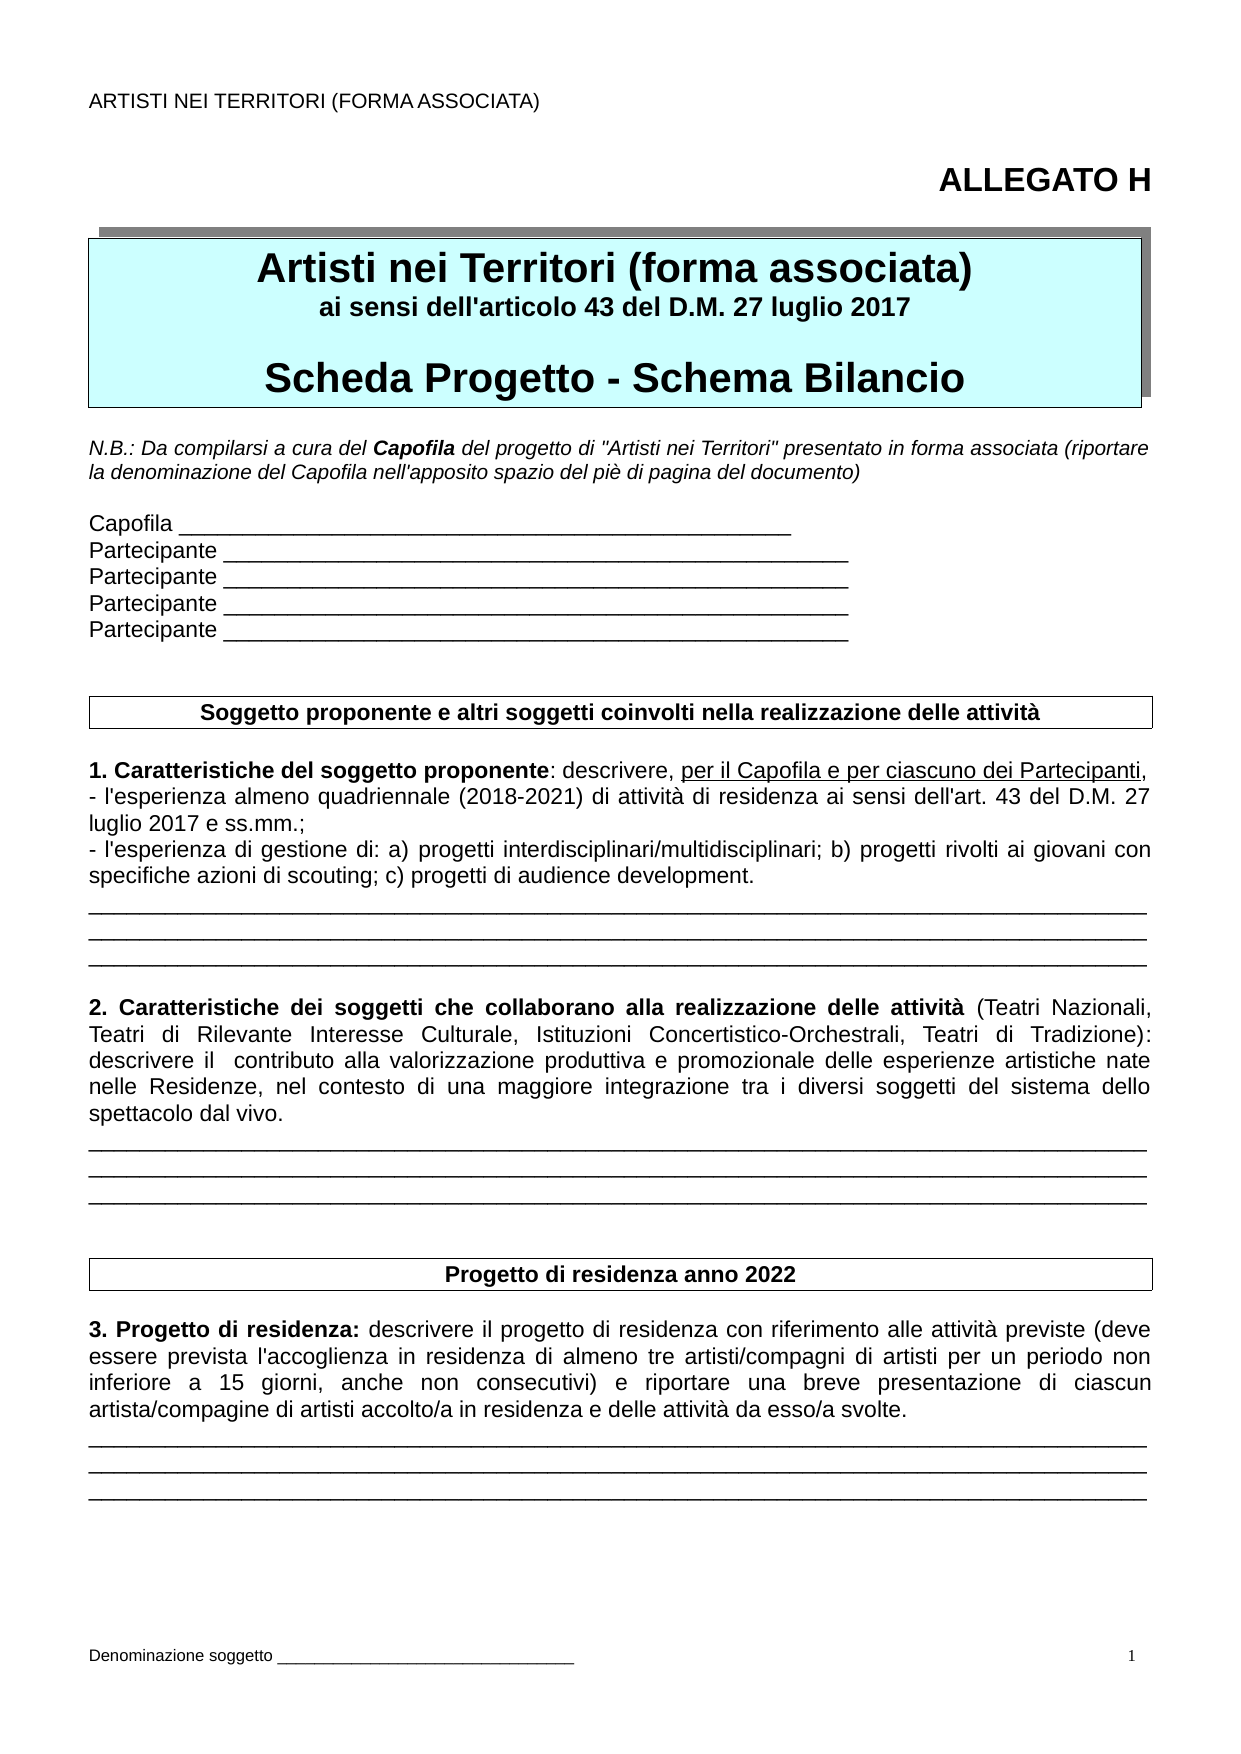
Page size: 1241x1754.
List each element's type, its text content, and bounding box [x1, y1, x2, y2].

text Partecipante _________________________________________________ [88, 563, 1152, 589]
text Progetto di residenza anno 2022 [90, 1259, 1152, 1290]
text Soggetto proponente e altri soggetti coinvolti nella realizzazione delle attività [90, 697, 1152, 728]
text ALLEGATO H [679, 160, 1152, 198]
text 1. Caratteristiche del soggetto proponente: descrivere, per il Capofila e per ciascuno dei Partecipanti, [88, 757, 1152, 783]
text 2. Caratteristiche dei soggetti che collaborano alla realizzazione delle attività (Teatri Nazionali, Teatri di Rilevante Interesse Culturale, Istituzioni Concertistico-Orchestrali, Teatri di Tradizione): descrivere il contributo alla valorizzazione produttiva e promozionale delle esperienze artistiche nate nelle Residenze, nel contesto di una maggiore integrazione tra i diversi soggetti del sistema dello spettacolo dal vivo. [88, 994, 1152, 1126]
text Partecipante _________________________________________________ [88, 616, 1152, 642]
text Partecipante _________________________________________________ [88, 589, 1152, 616]
table_header Artisti nei Territori (forma associata) ai sensi dell'articolo 43 del D.M. 27 luglio 2017 Scheda Progetto - Schema Bilancio [89, 239, 1141, 407]
text _________________________________________________________________________________________________________________________________________________________________________________________________________________________________________________________ [88, 889, 1152, 968]
text - l'esperienza almeno quadriennale (2018-2021) di attività di residenza ai sensi dell'art. 43 del D.M. 27 luglio 2017 e ss.mm.; [88, 783, 1152, 836]
text Capofila ________________________________________________ [88, 510, 1152, 537]
text - l'esperienza di gestione di: a) progetti interdisciplinari/multidisciplinari; b) progetti rivolti ai giovani con specifiche azioni di scouting; c) progetti di audience development. [88, 836, 1152, 889]
text _________________________________________________________________________________________________________________________________________________________________________________________________________________________________________________________ [88, 1422, 1152, 1501]
text Partecipante _________________________________________________ [88, 537, 1152, 563]
text 3. Progetto di residenza: descrivere il progetto di residenza con riferimento alle attività previste (deve essere prevista l'accoglienza in residenza di almeno tre artisti/compagni di artisti per un periodo non inferiore a 15 giorni, anche non consecutivi) e riportare una breve presentazione di ciascun artista/compagine di artisti accolto/a in residenza e delle attività da esso/a svolte. [88, 1316, 1152, 1422]
text _________________________________________________________________________________________________________________________________________________________________________________________________________________________________________________________ [88, 1126, 1152, 1205]
text N.B.: Da compilarsi a cura del Capofila del progetto di "Artisti nei Territori" presentato in forma associata (riportare la denominazione del Capofila nell'apposito spazio del piè di pagina del documento) [88, 436, 1152, 484]
